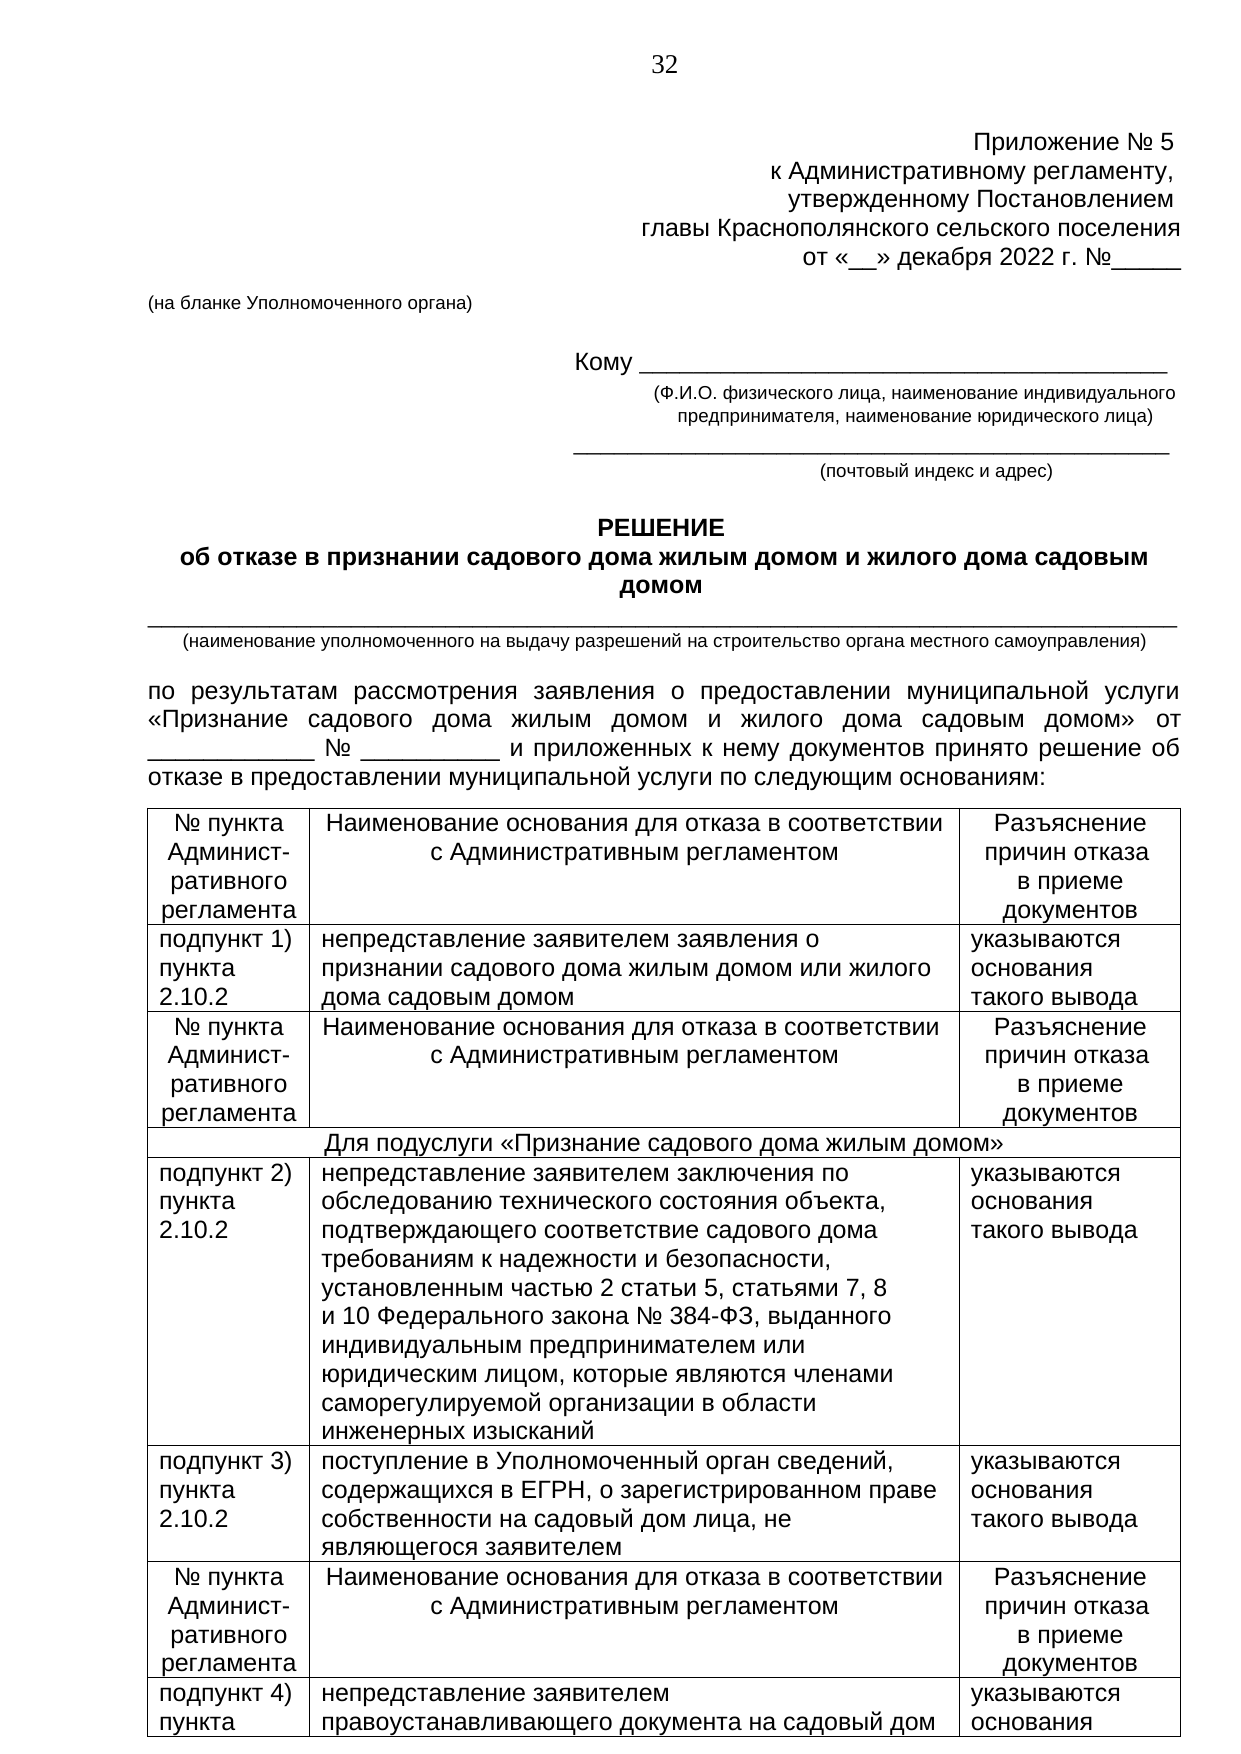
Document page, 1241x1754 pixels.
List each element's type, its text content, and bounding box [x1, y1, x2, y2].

text предпринимателя, наименование юридического лица) [148, 405, 1181, 426]
table_cell № пункта Админист-ративного регламента [148, 1562, 309, 1677]
table_header Разъяснение причин отказа в приеме документов [960, 809, 1180, 923]
table_cell Наименование основания для отказа в соответствии с Административным регламентом [310, 1562, 959, 1677]
text ____________________________________________ [148, 426, 1181, 457]
text (наименование уполномоченного на выдачу разрешений на строительство органа местного самоуправления) [148, 630, 1181, 652]
table_header Наименование основания для отказа в соответствии с Административным регламентом [310, 809, 959, 923]
table_cell Наименование основания для отказа в соответствии с Административным регламентом [310, 1012, 959, 1127]
text об отказе в признании садового дома жилым домом и жилого дома садовым домом [148, 541, 1181, 599]
table_cell непредставление заявителем правоустанавливающего документа на садовый дом [310, 1678, 959, 1736]
table_cell подпункт 3) пункта 2.10.2 [148, 1446, 309, 1561]
text Приложение № 5 [148, 127, 1181, 156]
table_cell указываются основания [960, 1678, 1180, 1736]
table_cell указываются основания такого вывода [960, 925, 1180, 1011]
table_cell Для подуслуги «Признание садового дома жилым домом» [148, 1128, 1180, 1157]
table_cell непредставление заявителем заявления о признании садового дома жилым домом или жилого дома садовым домом [310, 925, 959, 1011]
text по результатам рассмотрения заявления о предоставлении муниципальной услуги «Признание садового дома жилым домом и жилого дома садовым домом» от ____________ № __________ и приложенных к нему документов принято решение об отказе в предоставлении муниципальной услуги по следующим основаниям: [148, 676, 1181, 791]
table_cell подпункт 1) пункта 2.10.2 [148, 925, 309, 1011]
text утвержденному Постановлением [148, 184, 1181, 213]
table_cell № пункта Админист-ративного регламента [148, 1012, 309, 1127]
table_cell поступление в Уполномоченный орган сведений, содержащихся в ЕГРН, о зарегистрированном праве собственности на садовый дом лица, не являющегося заявителем [310, 1446, 959, 1561]
table_header № пункта Админист-ративного регламента [148, 809, 309, 923]
table_cell Разъяснение причин отказа в приеме документов [960, 1562, 1180, 1677]
text РЕШЕНИЕ [148, 513, 1181, 541]
text к Административному регламенту, [148, 156, 1181, 184]
table_cell подпункт 4) пункта [148, 1678, 309, 1736]
table_cell подпункт 2) пункта 2.10.2 [148, 1158, 309, 1445]
text от «__» декабря 2022 г. №_____ [148, 242, 1181, 271]
text Кому _______________________________________ [148, 345, 1181, 376]
table_cell указываются основания такого вывода [960, 1446, 1180, 1561]
table_cell указываются основания такого вывода [960, 1158, 1180, 1445]
text главы Краснополянского сельского поселения [148, 213, 1181, 242]
table_cell непредставление заявителем заключения по обследованию технического состояния объекта, подтверждающего соответствие садового дома требованиям к надежности и безопасности, установленным частью 2 статьи 5, статьями 7, 8 и 10 Федерального закона № 384-ФЗ, выданного индивидуальным предпринимателем или юридическим лицом, которые являются членами саморегулируемой организации в области инженерных изысканий [310, 1158, 959, 1445]
text (Ф.И.О. физического лица, наименование индивидуального [148, 376, 1181, 405]
text (на бланке Уполномоченного органа) [148, 292, 1181, 314]
table_cell Разъяснение причин отказа в приеме документов [960, 1012, 1180, 1127]
text ____________________________________________________________________________ [148, 599, 1181, 630]
text (почтовый индекс и адрес) [148, 457, 1181, 482]
